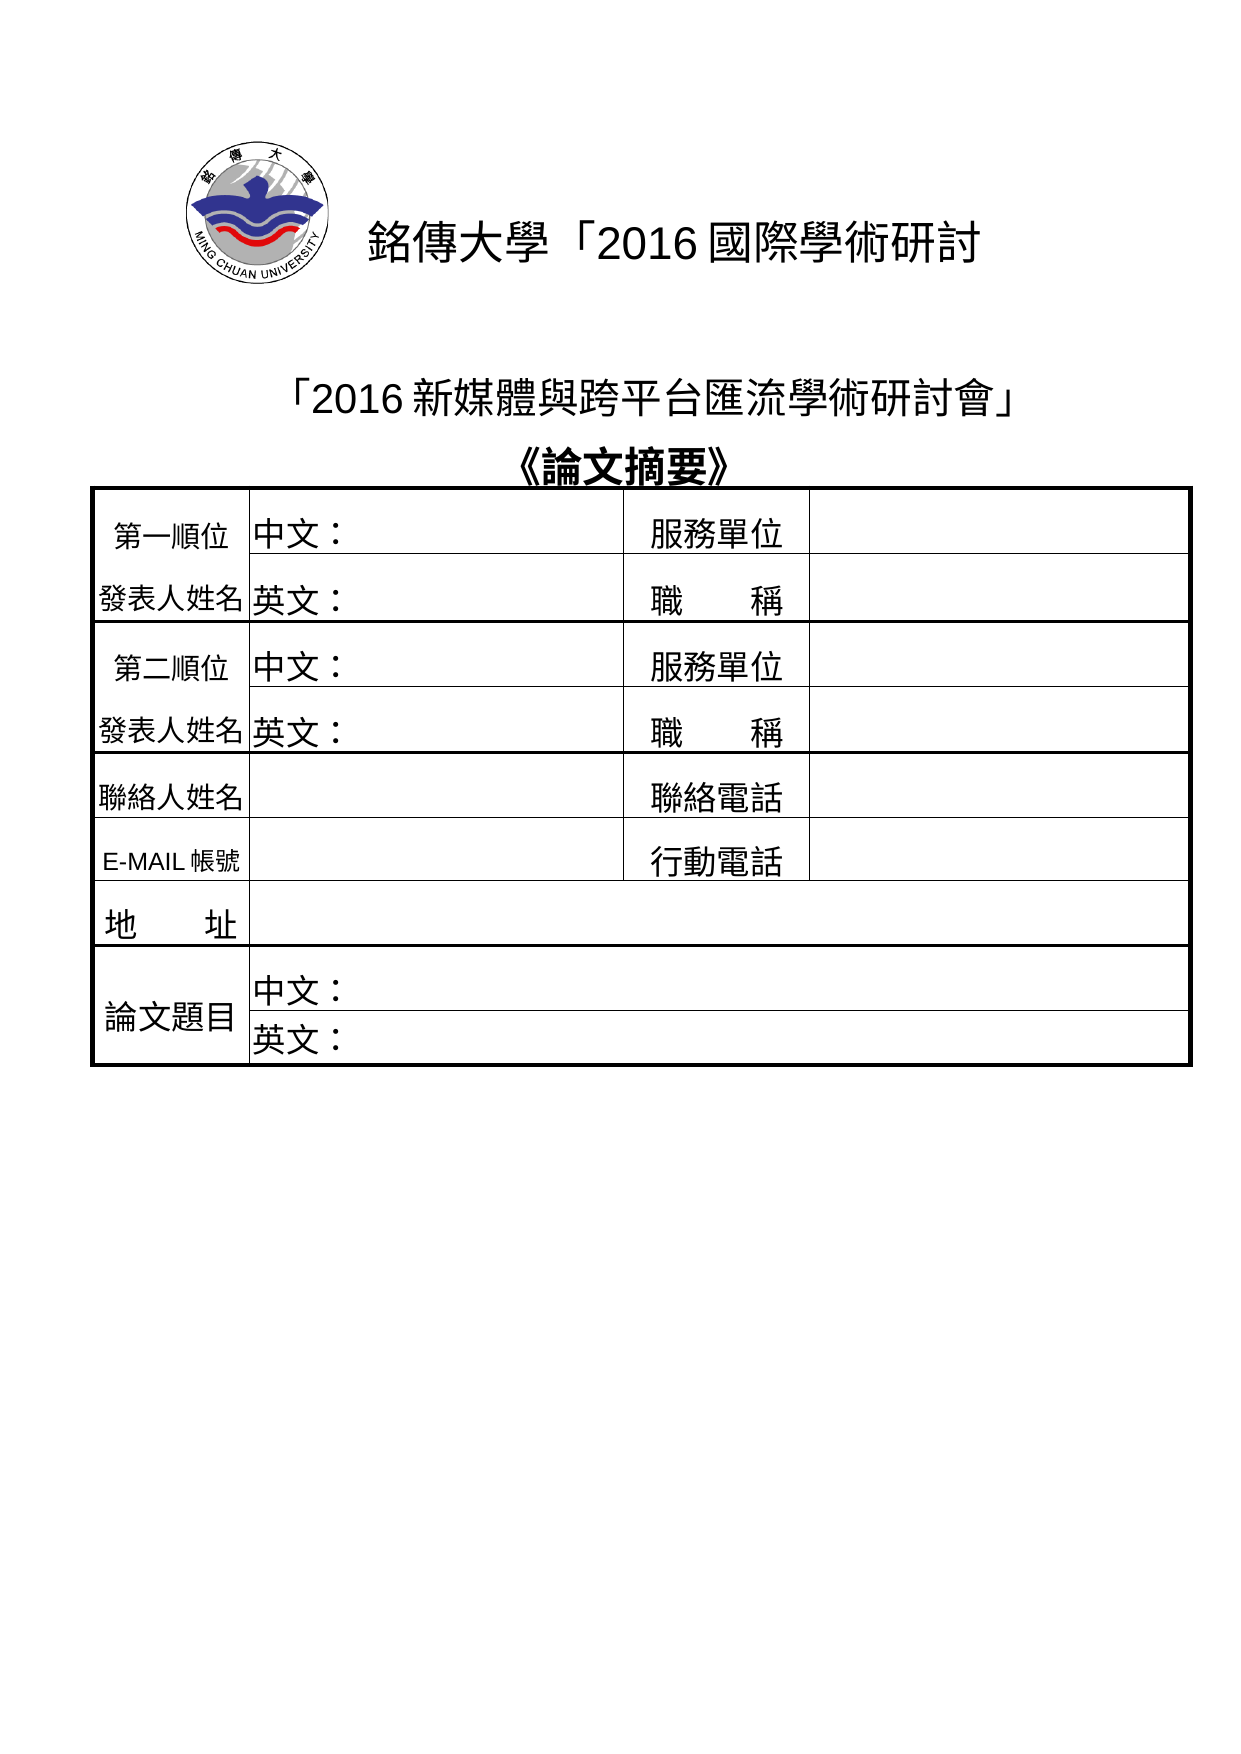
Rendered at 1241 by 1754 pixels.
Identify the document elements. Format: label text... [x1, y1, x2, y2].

table_cell 英文： [250, 687, 623, 751]
table_header 中文： [250, 490, 623, 553]
text 銘傳大學「2016國際學術研討會」 [367, 206, 1068, 285]
table_cell 行動電話 [624, 818, 809, 880]
table_cell 英文： [250, 1011, 1188, 1062]
table_header 第一順位 發表人姓名 [95, 490, 249, 620]
text 《論文摘要》 [59, 423, 1189, 486]
table_cell [810, 623, 1188, 686]
table_cell 聯絡電話 [624, 754, 809, 817]
table_cell [810, 687, 1188, 751]
table_cell [250, 754, 623, 817]
table_cell 英文： [250, 554, 623, 620]
table_cell [250, 818, 623, 880]
table_cell 第二順位 發表人姓名 [95, 623, 249, 751]
table_cell 論文題目 [95, 947, 249, 1062]
table_header [810, 490, 1188, 553]
table_cell 職 稱 [624, 687, 809, 751]
table_cell [810, 754, 1188, 817]
text 「2016新媒體與跨平台匯流學術研討會」 [22, 375, 1181, 423]
table_cell [810, 818, 1188, 880]
table_cell 中文： [250, 623, 623, 686]
table_cell 聯絡人姓名 [95, 754, 249, 817]
table_cell 服務單位 [624, 623, 809, 686]
table_cell 中文： [250, 947, 1188, 1009]
table_header 服務單位 [624, 490, 809, 553]
table_cell E-MAIL帳號 [95, 818, 249, 880]
table_cell 地 址 [95, 881, 249, 944]
table_cell [250, 881, 1188, 944]
table_cell 職 稱 [624, 554, 809, 620]
table_cell [810, 554, 1188, 620]
